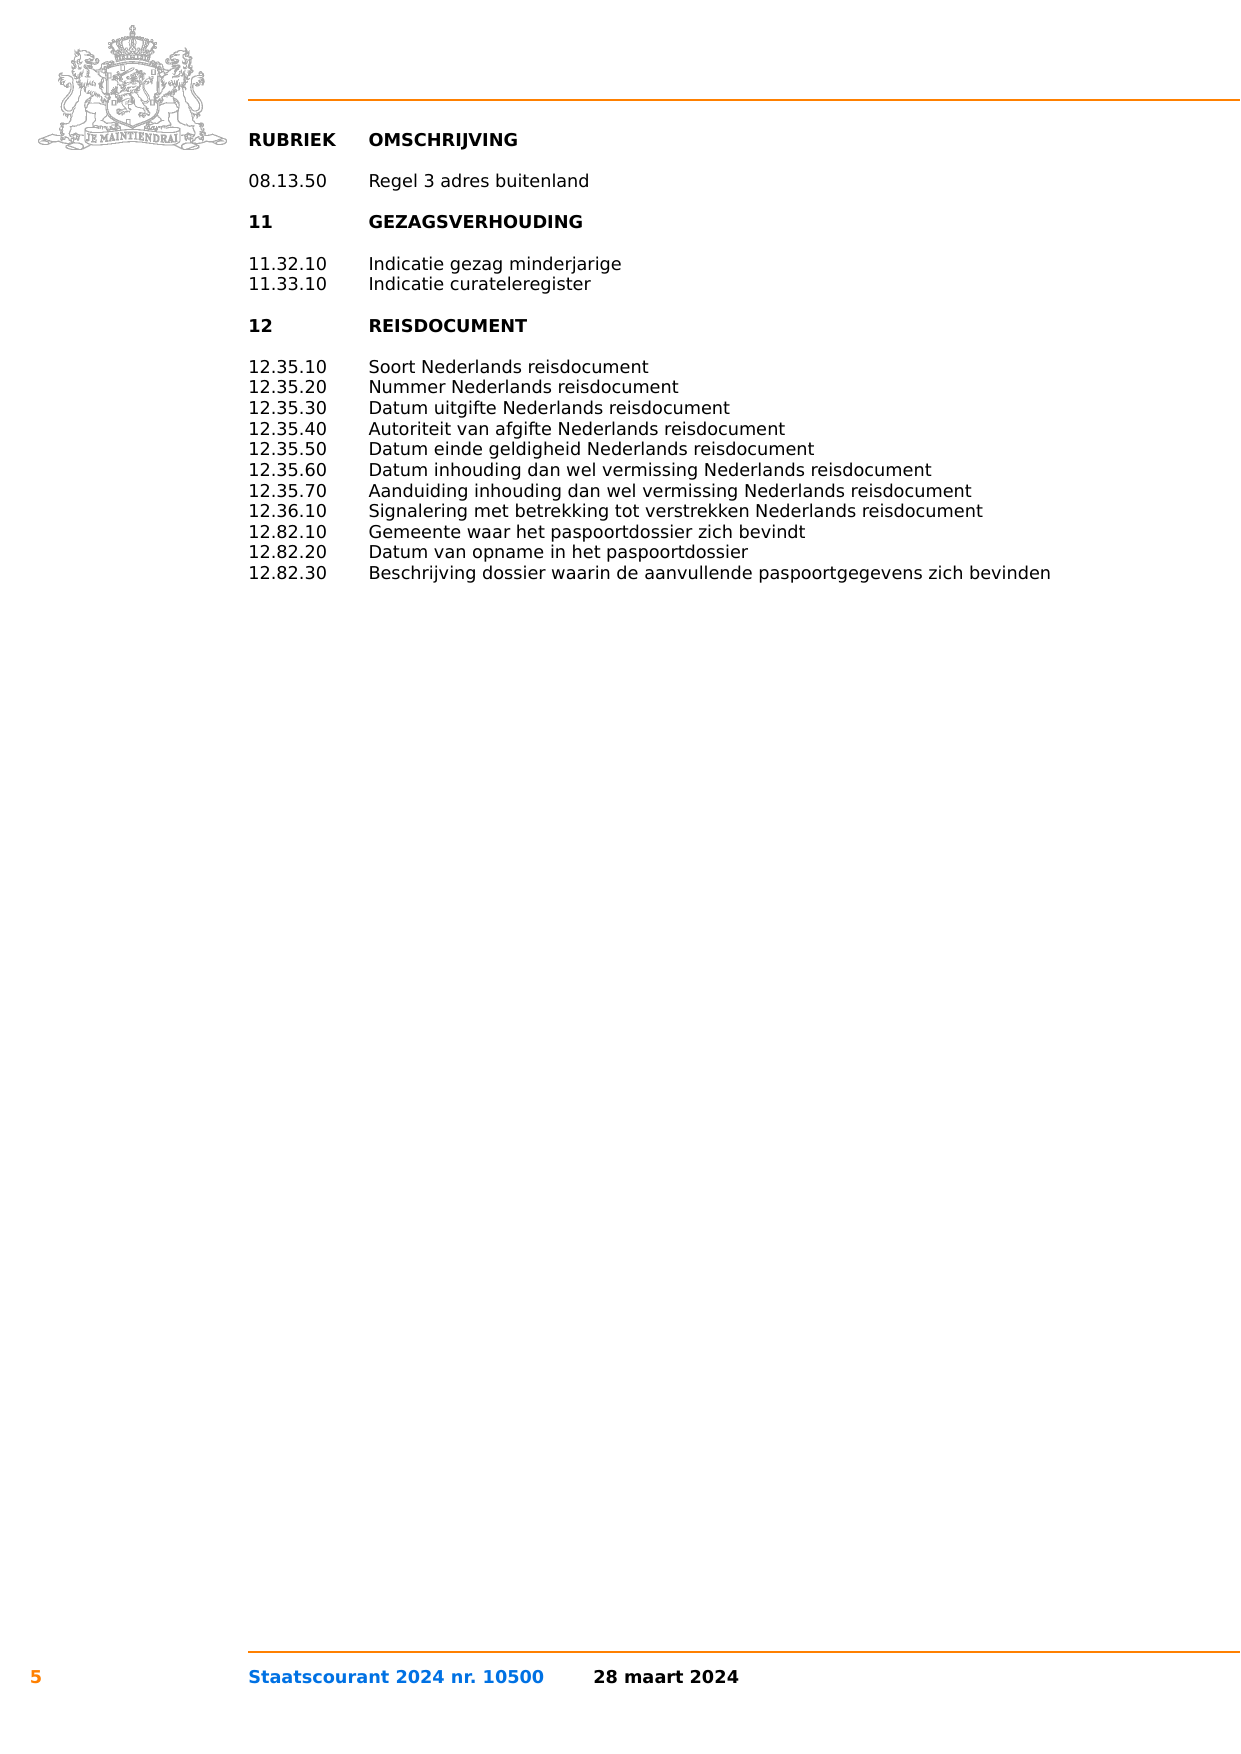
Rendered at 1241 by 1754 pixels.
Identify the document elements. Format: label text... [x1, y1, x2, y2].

table_cell 12.82.20 [248, 543, 362, 563]
table_cell Indicatie curateleregister [363, 274, 1163, 295]
table_cell 11.33.10 [248, 274, 362, 295]
table_cell 12.82.30 [248, 563, 362, 584]
table_cell 12.35.10 [248, 357, 362, 377]
table_cell [248, 295, 362, 316]
table_cell Nummer Nederlands reisdocument [363, 378, 1163, 398]
table_cell Datum inhouding dan wel vermissing Nederlands reisdocument [363, 460, 1163, 481]
table_cell Regel 3 adres buitenland [363, 171, 1163, 192]
table_cell [363, 233, 1163, 254]
table_cell Autoriteit van afgifte Nederlands reisdocument [363, 419, 1163, 439]
table_cell 11.32.10 [248, 254, 362, 274]
table_cell [248, 192, 362, 212]
table_header RUBRIEK [248, 130, 362, 151]
table_cell Datum uitgifte Nederlands reisdocument [363, 398, 1163, 419]
table_cell [363, 336, 1163, 357]
table_cell Aanduiding inhouding dan wel vermissing Nederlands reisdocument [363, 481, 1163, 501]
table_cell [363, 151, 1163, 171]
table_cell [248, 336, 362, 357]
table_cell Datum einde geldigheid Nederlands reisdocument [363, 439, 1163, 460]
table_cell 12.35.30 [248, 398, 362, 419]
picture [38, 25, 227, 150]
table_cell Datum van opname in het paspoortdossier [363, 543, 1163, 563]
table_cell [248, 233, 362, 254]
table_cell 12.36.10 [248, 501, 362, 522]
table_cell Soort Nederlands reisdocument [363, 357, 1163, 377]
table_cell [363, 192, 1163, 212]
table_cell [363, 295, 1163, 316]
table_header OMSCHRIJVING [363, 130, 1163, 151]
table_cell [248, 151, 362, 171]
table_cell Gemeente waar het paspoortdossier zich bevindt [363, 522, 1163, 542]
table_cell 12 [248, 316, 362, 336]
table_cell 12.35.70 [248, 481, 362, 501]
table_cell 08.13.50 [248, 171, 362, 192]
table_cell 12.35.50 [248, 439, 362, 460]
table_cell 12.35.40 [248, 419, 362, 439]
table_cell REISDOCUMENT [363, 316, 1163, 336]
table_cell GEZAGSVERHOUDING [363, 213, 1163, 233]
table_cell Indicatie gezag minderjarige [363, 254, 1163, 274]
table_cell 11 [248, 213, 362, 233]
table_cell 12.82.10 [248, 522, 362, 542]
table_cell Beschrijving dossier waarin de aanvullende paspoortgegevens zich bevinden [363, 563, 1163, 584]
table_cell Signalering met betrekking tot verstrekken Nederlands reisdocument [363, 501, 1163, 522]
table_cell 12.35.20 [248, 378, 362, 398]
table_cell 12.35.60 [248, 460, 362, 481]
